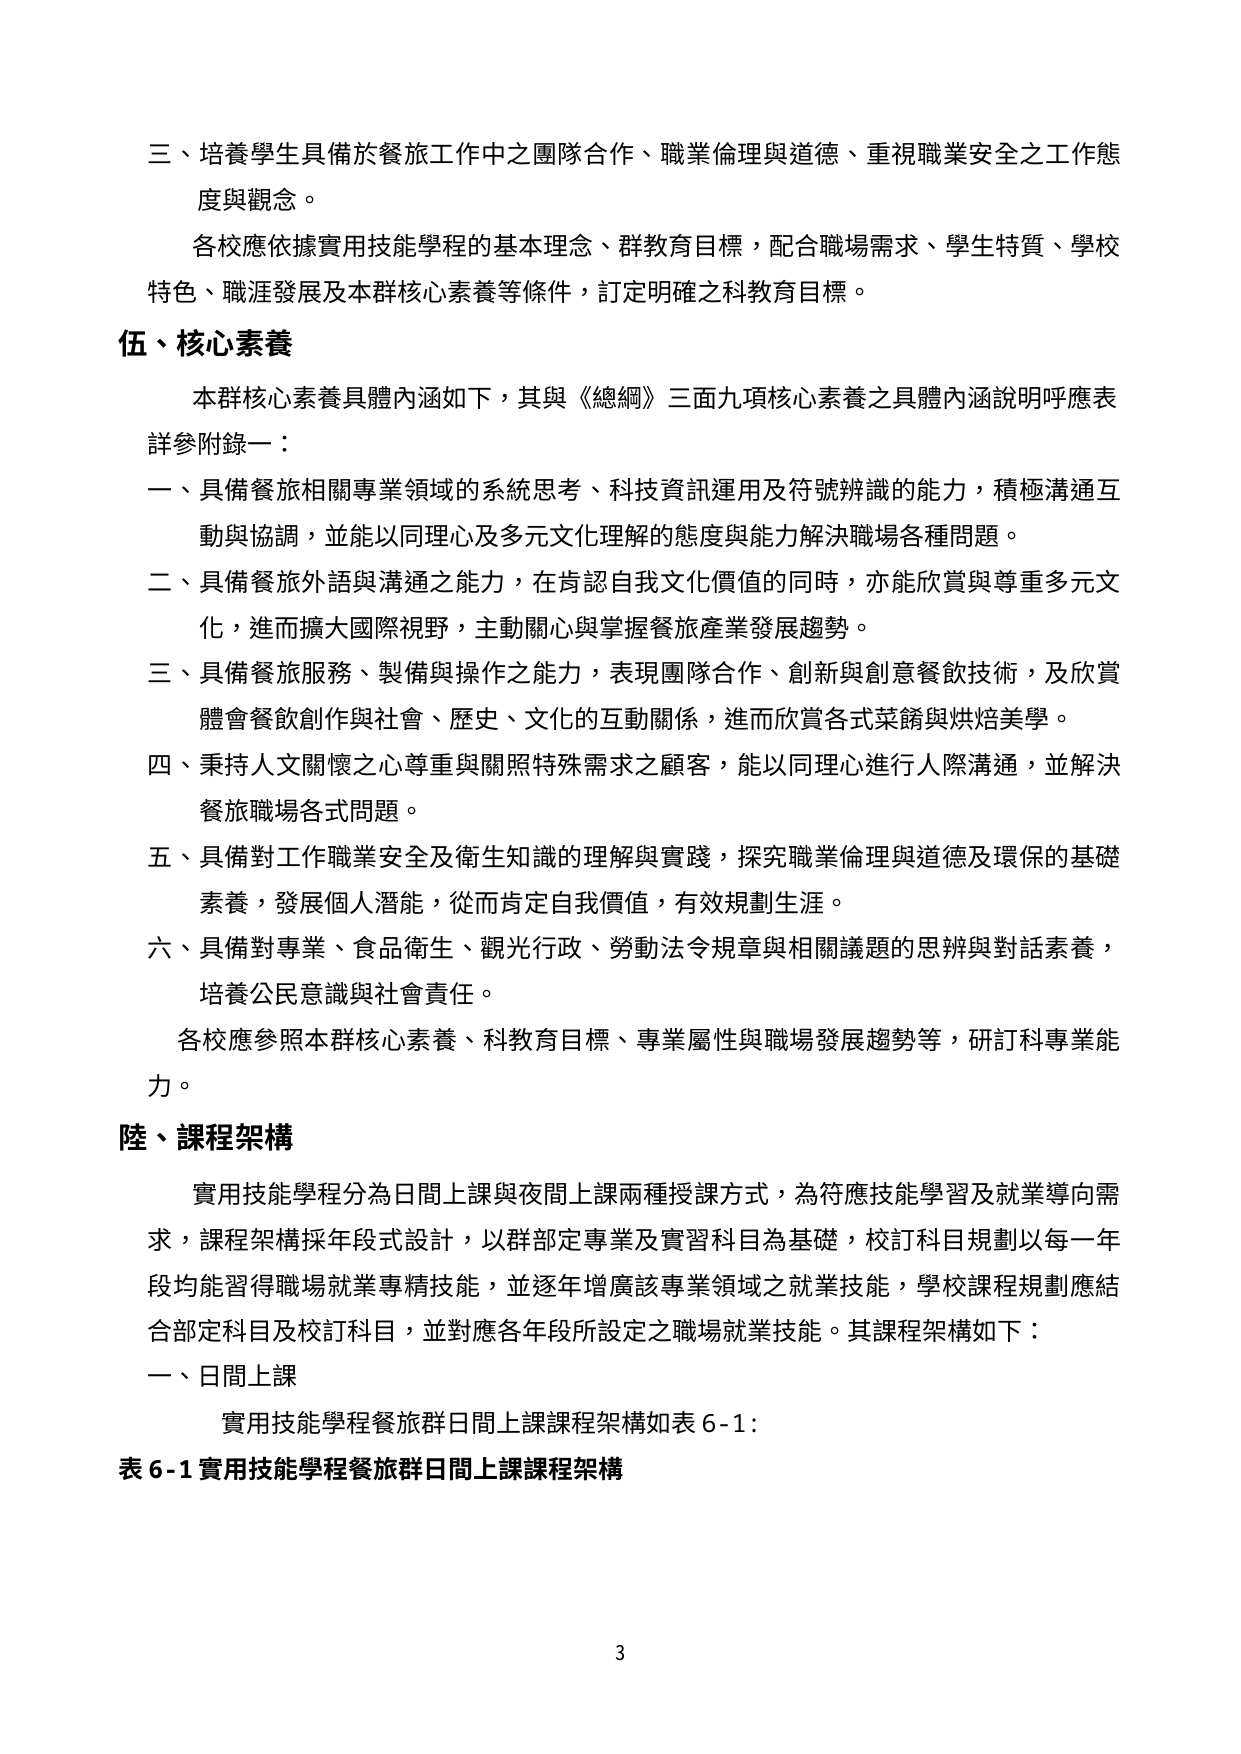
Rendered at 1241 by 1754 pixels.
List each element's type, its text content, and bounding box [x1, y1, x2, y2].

text 表6-1實用技能學程餐旅群日間上課課程架構 [118, 1440, 1124, 1486]
text 陸、課程架構 [118, 1112, 1122, 1158]
text 三、具備餐旅服務、製備與操作之能力，表現團隊合作、創新與創意餐飲技術，及欣賞體會餐飲創作與社會、歷史、文化的互動關係，進而欣賞各式菜餚與烘焙美學。 [148, 646, 1122, 738]
text 六、具備對專業、食品衛生、觀光行政、勞動法令規章與相關議題的思辨與對話素養，培養公民意識與社會責任。 [148, 921, 1122, 1013]
text 四、秉持人文關懷之心尊重與關照特殊需求之顧客，能以同理心進行人際溝通，並解決餐旅職場各式問題。 [148, 738, 1122, 829]
text 實用技能學程分為日間上課與夜間上課兩種授課方式，為符應技能學習及就業導向需求，課程架構採年段式設計，以群部定專業及實習科目為基礎，校訂科目規劃以每一年段均能習得職場就業專精技能，並逐年增廣該專業領域之就業技能，學校課程規劃應結合部定科目及校訂科目，並對應各年段所設定之職場就業技能。其課程架構如下： [148, 1165, 1122, 1349]
text 本群核心素養具體內涵如下，其與《總綱》三面九項核心素養之具體內涵說明呼應表詳參附錄一： [148, 371, 1122, 463]
text 三、培養學生具備於餐旅工作中之團隊合作、職業倫理與道德、重視職業安全之工作態度與觀念。 [148, 127, 1122, 219]
text 一、日間上課 [118, 1349, 1122, 1394]
text 各校應參照本群核心素養、科教育目標、專業屬性與職場發展趨勢等，研訂科專業能力。 [148, 1013, 1122, 1104]
text 二、具備餐旅外語與溝通之能力，在肯認自我文化價值的同時，亦能欣賞與尊重多元文化，進而擴大國際視野，主動關心與掌握餐旅產業發展趨勢。 [148, 554, 1122, 646]
text 伍、核心素養 [118, 318, 1122, 364]
text 一、具備餐旅相關專業領域的系統思考、科技資訊運用及符號辨識的能力，積極溝通互動與協調，並能以同理心及多元文化理解的態度與能力解決職場各種問題。 [148, 463, 1122, 554]
text 實用技能學程餐旅群日間上課課程架構如表6-1: [118, 1394, 1124, 1440]
text 各校應依據實用技能學程的基本理念、群教育目標，配合職場需求、學生特質、學校特色、職涯發展及本群核心素養等條件，訂定明確之科教育目標。 [148, 219, 1122, 310]
text 五、具備對工作職業安全及衛生知識的理解與實踐，探究職業倫理與道德及環保的基礎素養，發展個人潛能，從而肯定自我價值，有效規劃生涯。 [148, 829, 1122, 921]
